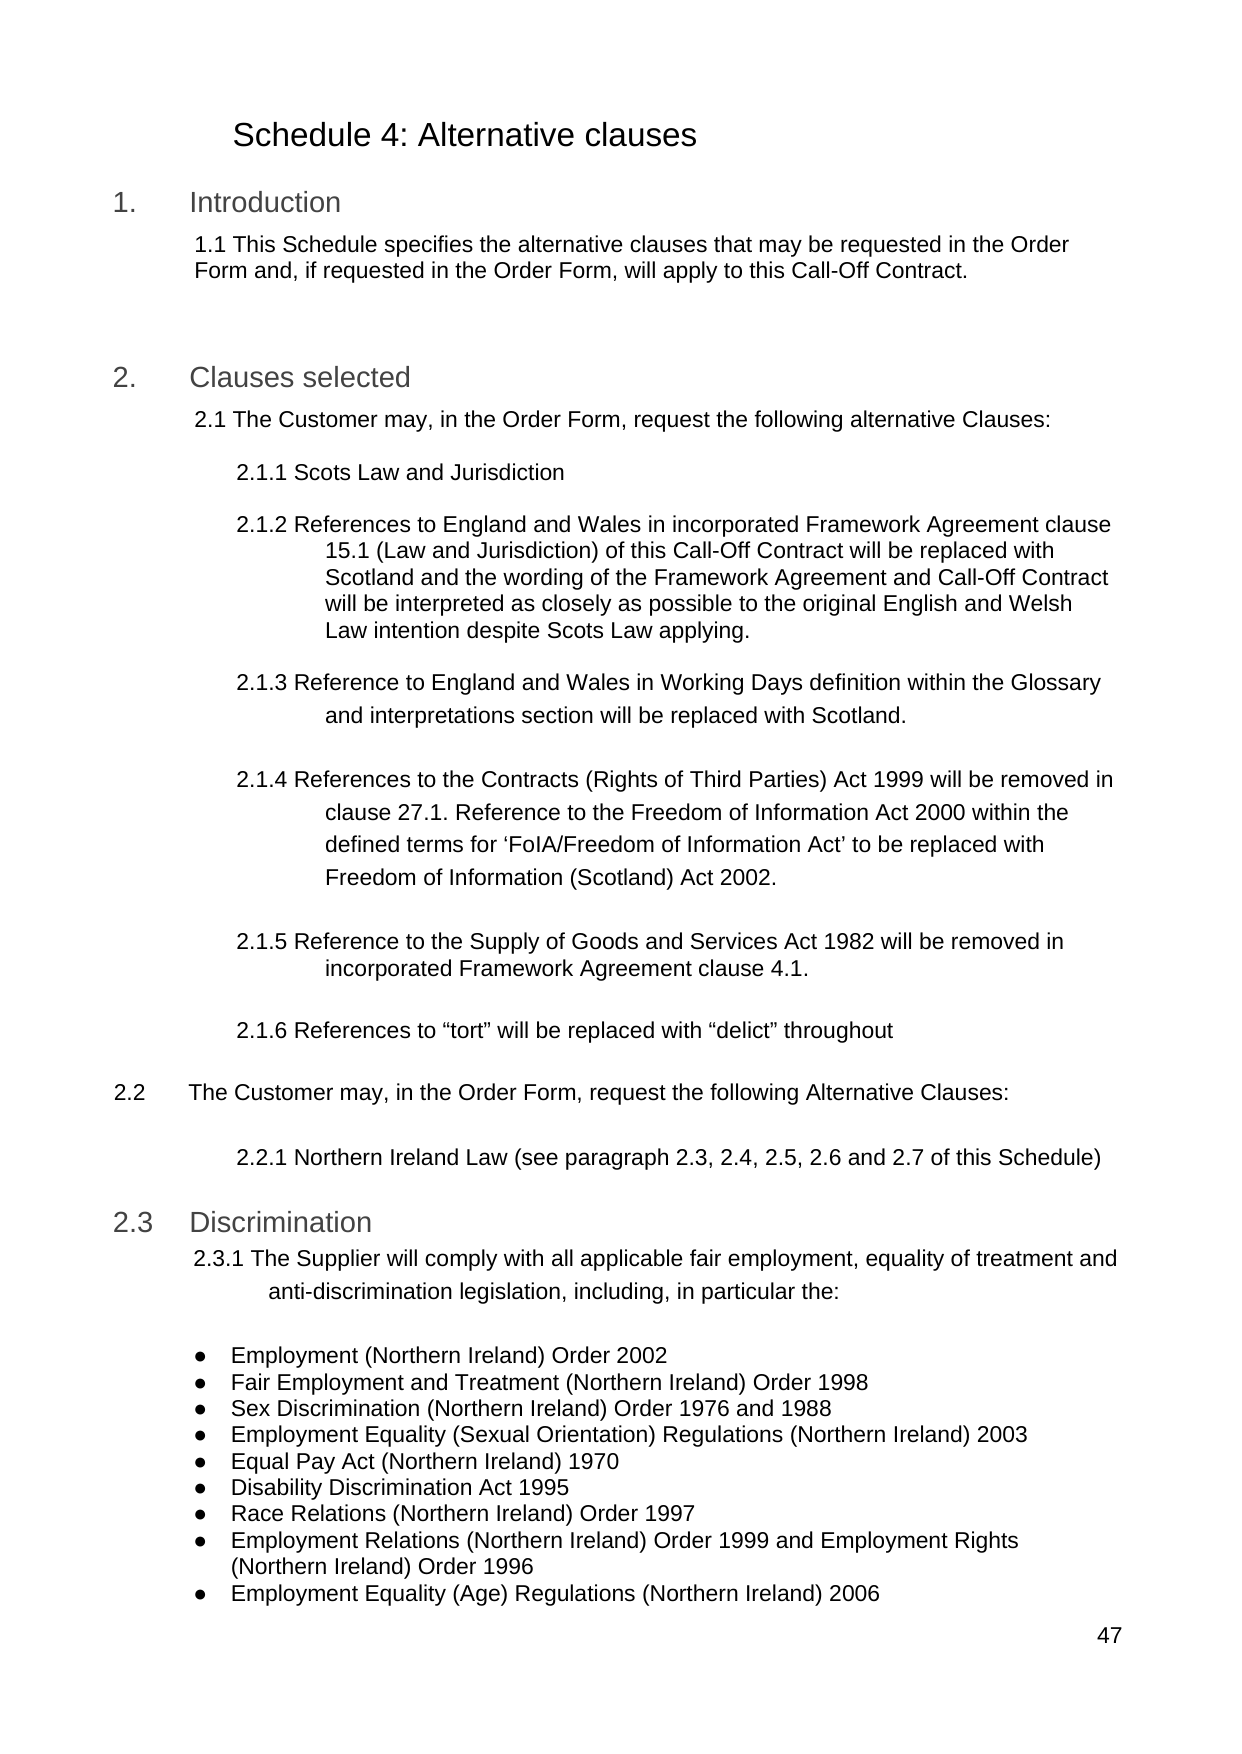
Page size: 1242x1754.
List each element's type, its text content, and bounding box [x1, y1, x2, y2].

text 2.3.1 The Supplier will comply with all applicable fair employment, equality of treatment and anti-discrimination legislation, including, in particular the: [193, 1245, 1121, 1304]
text 2.2 The Customer may, in the Order Form, request the following Alternative Clauses: [0, 1078, 1122, 1105]
subtitle 2.3 Discrimination [0, 1206, 1122, 1239]
subtitle 1. Introduction [0, 185, 1122, 219]
list Fair Employment and Treatment (Northern Ireland) Order 1998 [193, 1369, 1121, 1395]
text 2.2.1 Northern Ireland Law (see paragraph 2.3, 2.4, 2.5, 2.6 and 2.7 of this Schedule) [236, 1143, 1121, 1170]
text 2.1.6 References to “tort” will be replaced with “delict” throughout [236, 1017, 1121, 1043]
text 2.1.5 Reference to the Supply of Goods and Services Act 1982 will be removed in incorporated Framework Agreement clause 4.1. [236, 928, 1121, 981]
text 1.1 This Schedule specifies the alternative clauses that may be requested in the Order Form and, if requested in the Order Form, will apply to this Call-Off Contract. [194, 231, 1105, 283]
text 2.1.4 References to the Contracts (Rights of Third Parties) Act 1999 will be removed in clause 27.1. Reference to the Freedom of Information Act 2000 within the defined terms for ‘FoIA/Freedom of Information Act’ to be replaced with Freedom of Information (Scotland) Act 2002. [236, 766, 1121, 890]
list Disability Discrimination Act 1995 [193, 1474, 1121, 1500]
list Race Relations (Northern Ireland) Order 1997 [193, 1500, 1121, 1527]
list Employment Equality (Sexual Orientation) Regulations (Northern Ireland) 2003 [193, 1421, 1121, 1448]
list Employment Relations (Northern Ireland) Order 1999 and Employment Rights (Northern Ireland) Order 1996 [193, 1527, 1121, 1579]
subtitle Schedule 4: Alternative clauses [116, 116, 1122, 154]
list Employment Equality (Age) Regulations (Northern Ireland) 2006 [193, 1579, 1121, 1606]
text 2.1.3 Reference to England and Wales in Working Days definition within the Glossary and interpretations section will be replaced with Scotland. [236, 669, 1121, 728]
list Equal Pay Act (Northern Ireland) 1970 [193, 1448, 1121, 1474]
text 2.1.2 References to England and Wales in incorporated Framework Agreement clause 15.1 (Law and Jurisdiction) of this Call-Off Contract will be replaced with Scotland and the wording of the Framework Agreement and Call-Off Contract will be interpreted as closely as possible to the original English and Welsh Law intention despite Scots Law applying. [236, 511, 1121, 643]
text 2.1 The Customer may, in the Order Form, request the following alternative Clauses: 2.1.1 Scots Law and Jurisdiction [194, 406, 1105, 485]
subtitle 2. Clauses selected [0, 360, 1122, 394]
list Sex Discrimination (Northern Ireland) Order 1976 and 1988 [193, 1395, 1121, 1421]
list Employment (Northern Ireland) Order 2002 [193, 1342, 1121, 1369]
